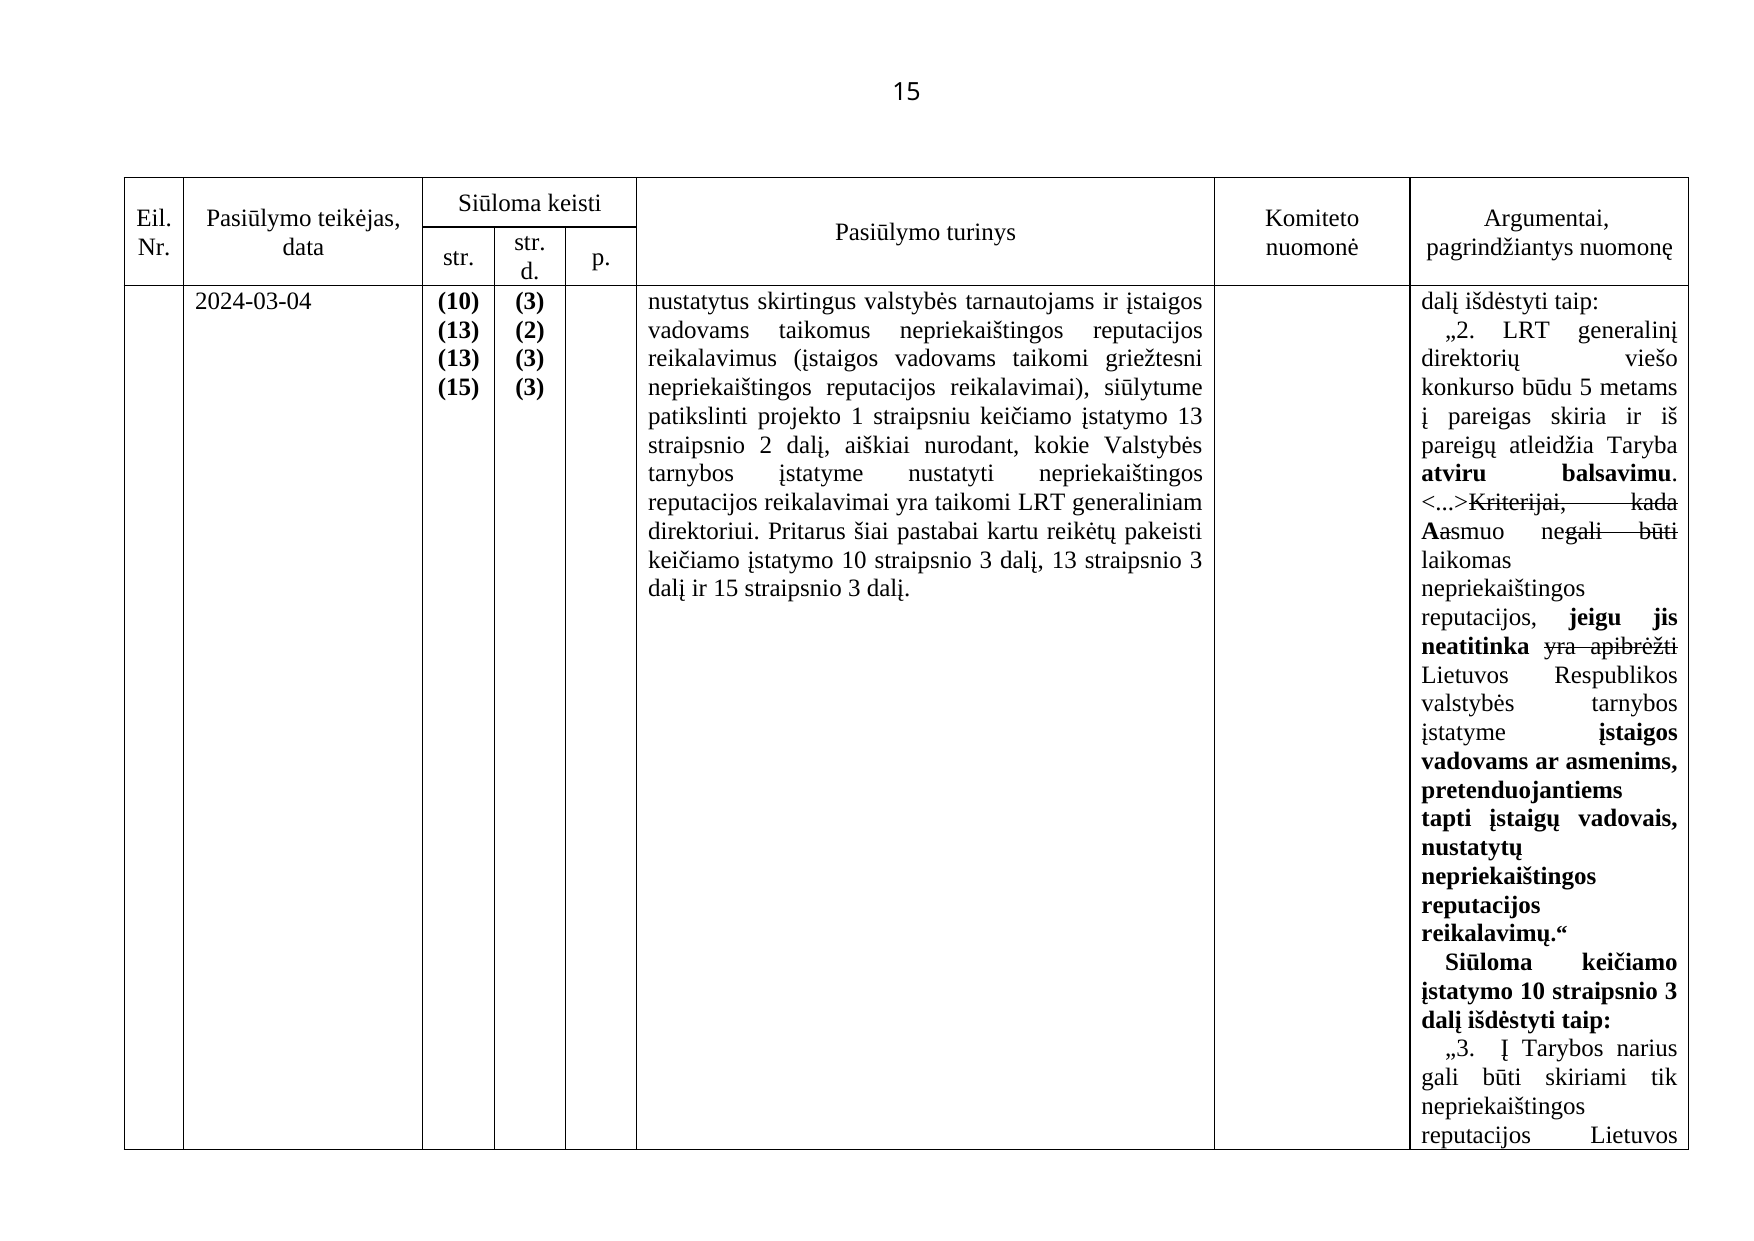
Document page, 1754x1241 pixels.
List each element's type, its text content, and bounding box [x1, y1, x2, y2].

table_cell (3) (2) (3) (3) [495, 286, 565, 1148]
table_cell p. [566, 228, 636, 285]
table_cell 2024-03-04 [184, 286, 422, 1148]
table_cell [1215, 286, 1409, 1148]
table_header Pasiūlymo turinys [637, 178, 1214, 285]
table_header Siūloma keisti [423, 178, 636, 226]
table_header Pasiūlymo teikėjas, data [184, 178, 422, 285]
table_header Argumentai, pagrindžiantys nuomonę [1411, 178, 1688, 285]
table_cell (10) (13) (13) (15) [423, 286, 494, 1148]
table_cell str. d. [495, 228, 565, 285]
table_header Eil. Nr. [125, 178, 183, 285]
table_cell dalį išdėstyti taip: „2. LRT generalinį direktorių viešo konkurso būdu 5 metams į pareigas skiria ir iš pareigų atleidžia Taryba atviru balsavimu. <...>Kriterijai, kada Aasmuo negali būti laikomas nepriekaištingos reputacijos, jeigu jis neatitinka yra apibrėžti Lietuvos Respublikos valstybės tarnybos įstatyme įstaigos vadovams ar asmenims, pretenduojantiems tapti įstaigų vadovais, nustatytų nepriekaištingos reputacijos reikalavimų.“ Siūloma keičiamo įstatymo 10 straipsnio 3 dalį išdėstyti taip: „3. Į Tarybos narius gali būti skiriami tik nepriekaištingos reputacijos Lietuvos [1411, 286, 1688, 1148]
table_cell [566, 286, 636, 1148]
table_cell [125, 286, 183, 1148]
table_cell str. [423, 228, 494, 285]
table_header Komiteto nuomonė [1215, 178, 1409, 285]
table_cell nustatytus skirtingus valstybės tarnautojams ir įstaigos vadovams taikomus nepriekaištingos reputacijos reikalavimus (įstaigos vadovams taikomi griežtesni nepriekaištingos reputacijos reikalavimai), siūlytume patikslinti projekto 1 straipsniu keičiamo įstatymo 13 straipsnio 2 dalį, aiškiai nurodant, kokie Valstybės tarnybos įstatyme nustatyti nepriekaištingos reputacijos reikalavimai yra taikomi LRT generaliniam direktoriui. Pritarus šiai pastabai kartu reikėtų pakeisti keičiamo įstatymo 10 straipsnio 3 dalį, 13 straipsnio 3 dalį ir 15 straipsnio 3 dalį. [637, 286, 1214, 1148]
